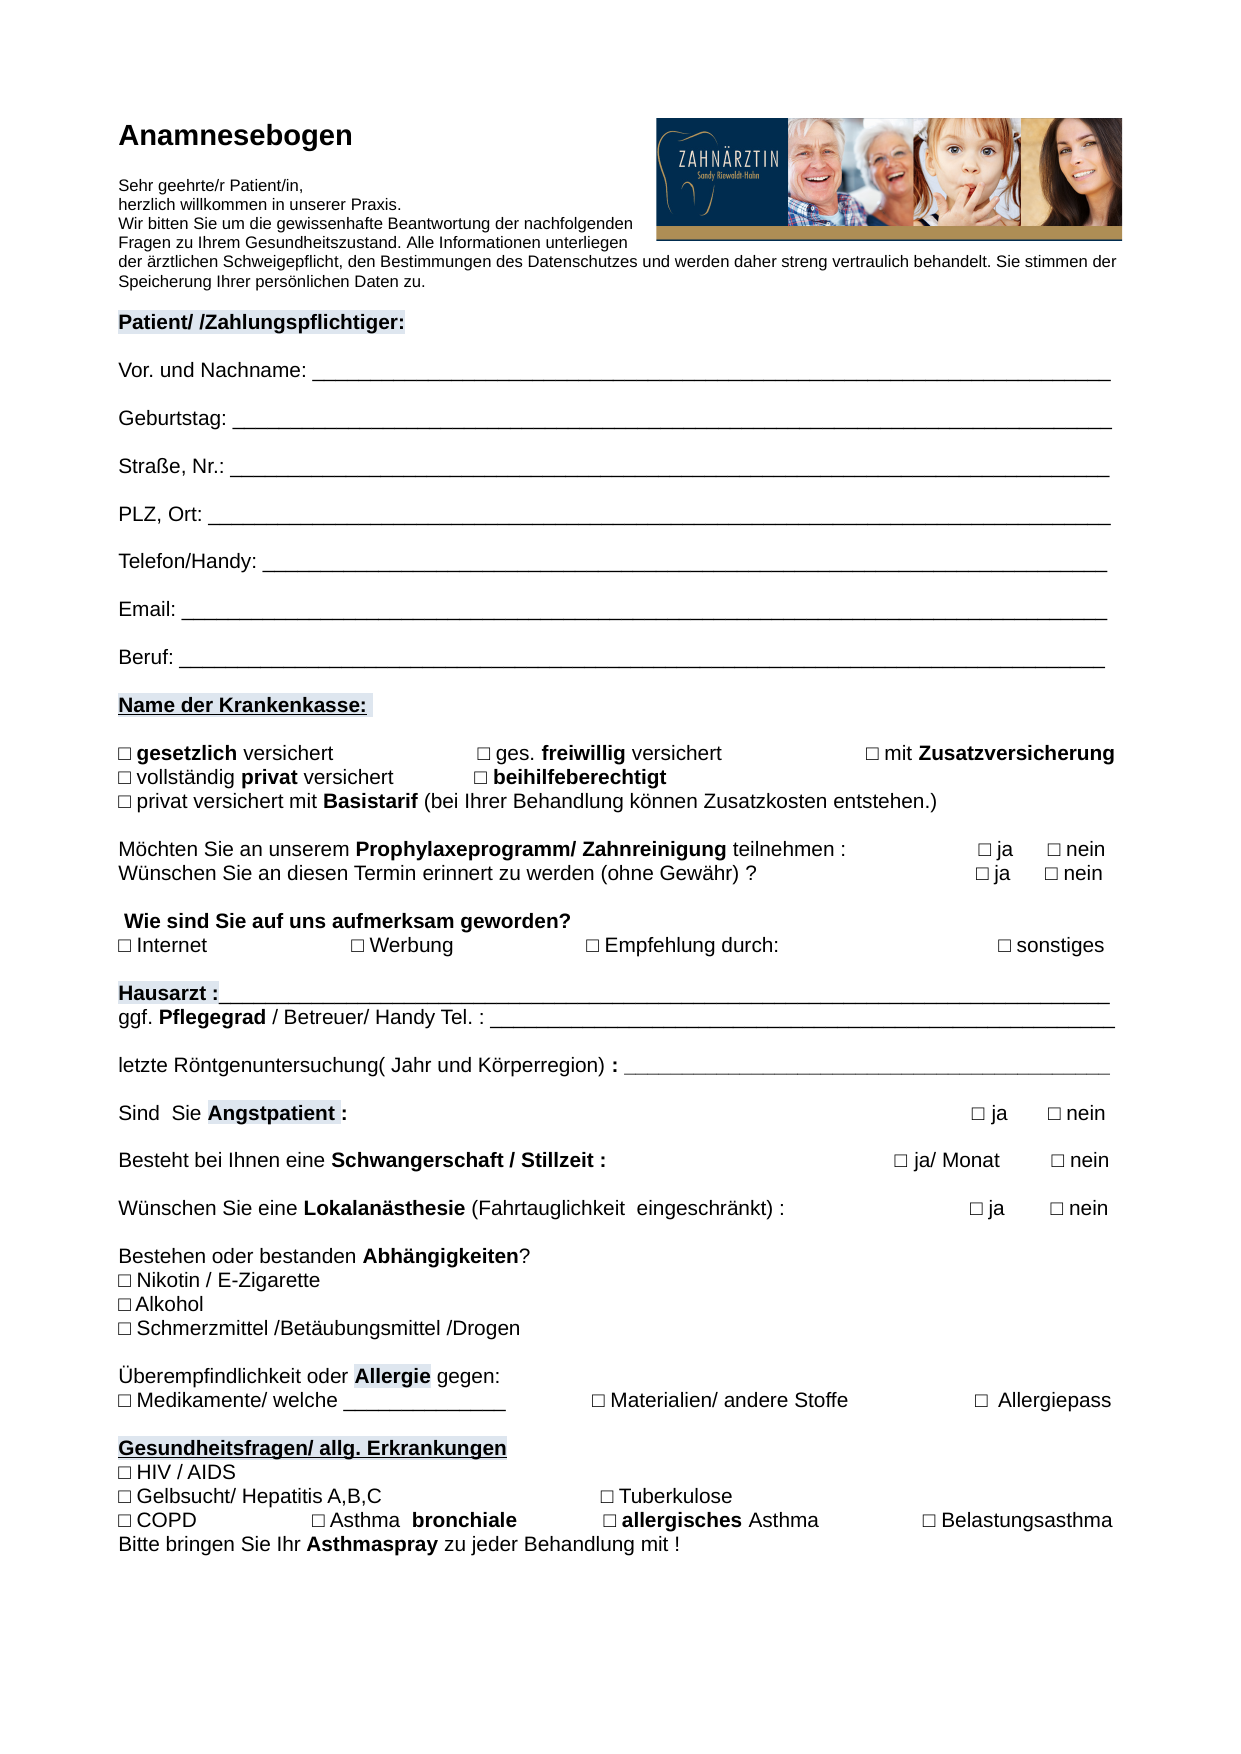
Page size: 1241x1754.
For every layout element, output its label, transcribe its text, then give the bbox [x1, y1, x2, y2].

text Wie sind Sie auf uns aufmerksam geworden? [118, 909, 1122, 933]
text Straße, Nr.: ____________________________________________________________________________ [118, 453, 1122, 477]
text Bestehen oder bestanden Abhängigkeiten? [118, 1244, 1122, 1268]
text Wir bitten Sie um die gewissenhafte Beantwortung der nachfolgenden Fragen zu Ihrem Gesundheitszustand. Alle Informationen unterliegen der ärztlichen Schweigepflicht, den Bestimmungen des Datenschutzes und werden daher streng vertraulich behandelt. Sie stimmen der Speicherung Ihrer persönlichen Daten zu. [118, 214, 1122, 291]
text Email: ________________________________________________________________________________ [118, 597, 1122, 621]
text Bitte bringen Sie Ihr Asthmaspray zu jeder Behandlung mit ! [118, 1532, 1122, 1556]
text □ Medikamente/ welche ______________ □ Materialien/ andere Stoffe □ Allergiepass [118, 1388, 1122, 1412]
text □ privat versichert mit Basistarif (bei Ihrer Behandlung können Zusatzkosten entstehen.) [118, 789, 1122, 813]
text Hausarzt :_____________________________________________________________________________ [118, 981, 1122, 1004]
text Name der Krankenkasse: [118, 693, 1122, 717]
text Besteht bei Ihnen eine Schwangerschaft / Stillzeit : □ ja/ Monat □ nein [118, 1148, 1122, 1172]
text Gesundheitsfragen/ allg. Erkrankungen [118, 1436, 1122, 1460]
text PLZ, Ort: ______________________________________________________________________________ [118, 501, 1122, 525]
text letzte Röntgenuntersuchung( Jahr und Körperregion) : __________________________________________ [118, 1052, 1122, 1076]
text Wünschen Sie an diesen Termin erinnert zu werden (ohne Gewähr) ? □ ja □ nein [118, 861, 1122, 885]
text □ Schmerzmittel /Betäubungsmittel /Drogen [118, 1316, 1122, 1340]
text □ gesetzlich versichert □ ges. freiwillig versichert □ mit Zusatzversicherung [118, 741, 1122, 765]
text Wünschen Sie eine Lokalanästhesie (Fahrtauglichkeit eingeschränkt) : □ ja □ nein [118, 1196, 1122, 1220]
text □ Alkohol [118, 1292, 1122, 1316]
text Geburtstag: ____________________________________________________________________________ [118, 406, 1122, 429]
text Telefon/Handy: _________________________________________________________________________ [118, 549, 1122, 573]
text □ Internet □ Werbung □ Empfehlung durch: □ sonstiges [118, 933, 1122, 957]
text Sehr geehrte/r Patient/in, [118, 176, 656, 195]
text Möchten Sie an unserem Prophylaxeprogramm/ Zahnreinigung teilnehmen : □ ja □ nein [118, 837, 1122, 861]
text Überempfindlichkeit oder Allergie gegen: [118, 1364, 1122, 1388]
text □ HIV / AIDS [118, 1460, 1122, 1484]
text □ COPD □ Asthma bronchiale □ allergisches Asthma □ Belastungsasthma [118, 1508, 1122, 1532]
picture [656, 118, 1123, 241]
text Sind Sie Angstpatient : □ ja □ nein [118, 1100, 1122, 1124]
text Beruf: ________________________________________________________________________________ [118, 645, 1122, 669]
text Patient/ /Zahlungspflichtiger: [118, 310, 1122, 334]
text □ Gelbsucht/ Hepatitis A,B,C □ Tuberkulose [118, 1484, 1122, 1508]
text Vor. und Nachname: _____________________________________________________________________ [118, 358, 1122, 382]
text Anamnesebogen [118, 118, 656, 152]
text □ vollständig privat versichert □ beihilfeberechtigt [118, 765, 1122, 789]
text herzlich willkommen in unserer Praxis. [118, 195, 656, 214]
text ggf. Pflegegrad / Betreuer/ Handy Tel. : ______________________________________________________ [118, 1004, 1122, 1028]
text □ Nikotin / E-Zigarette [118, 1268, 1122, 1292]
